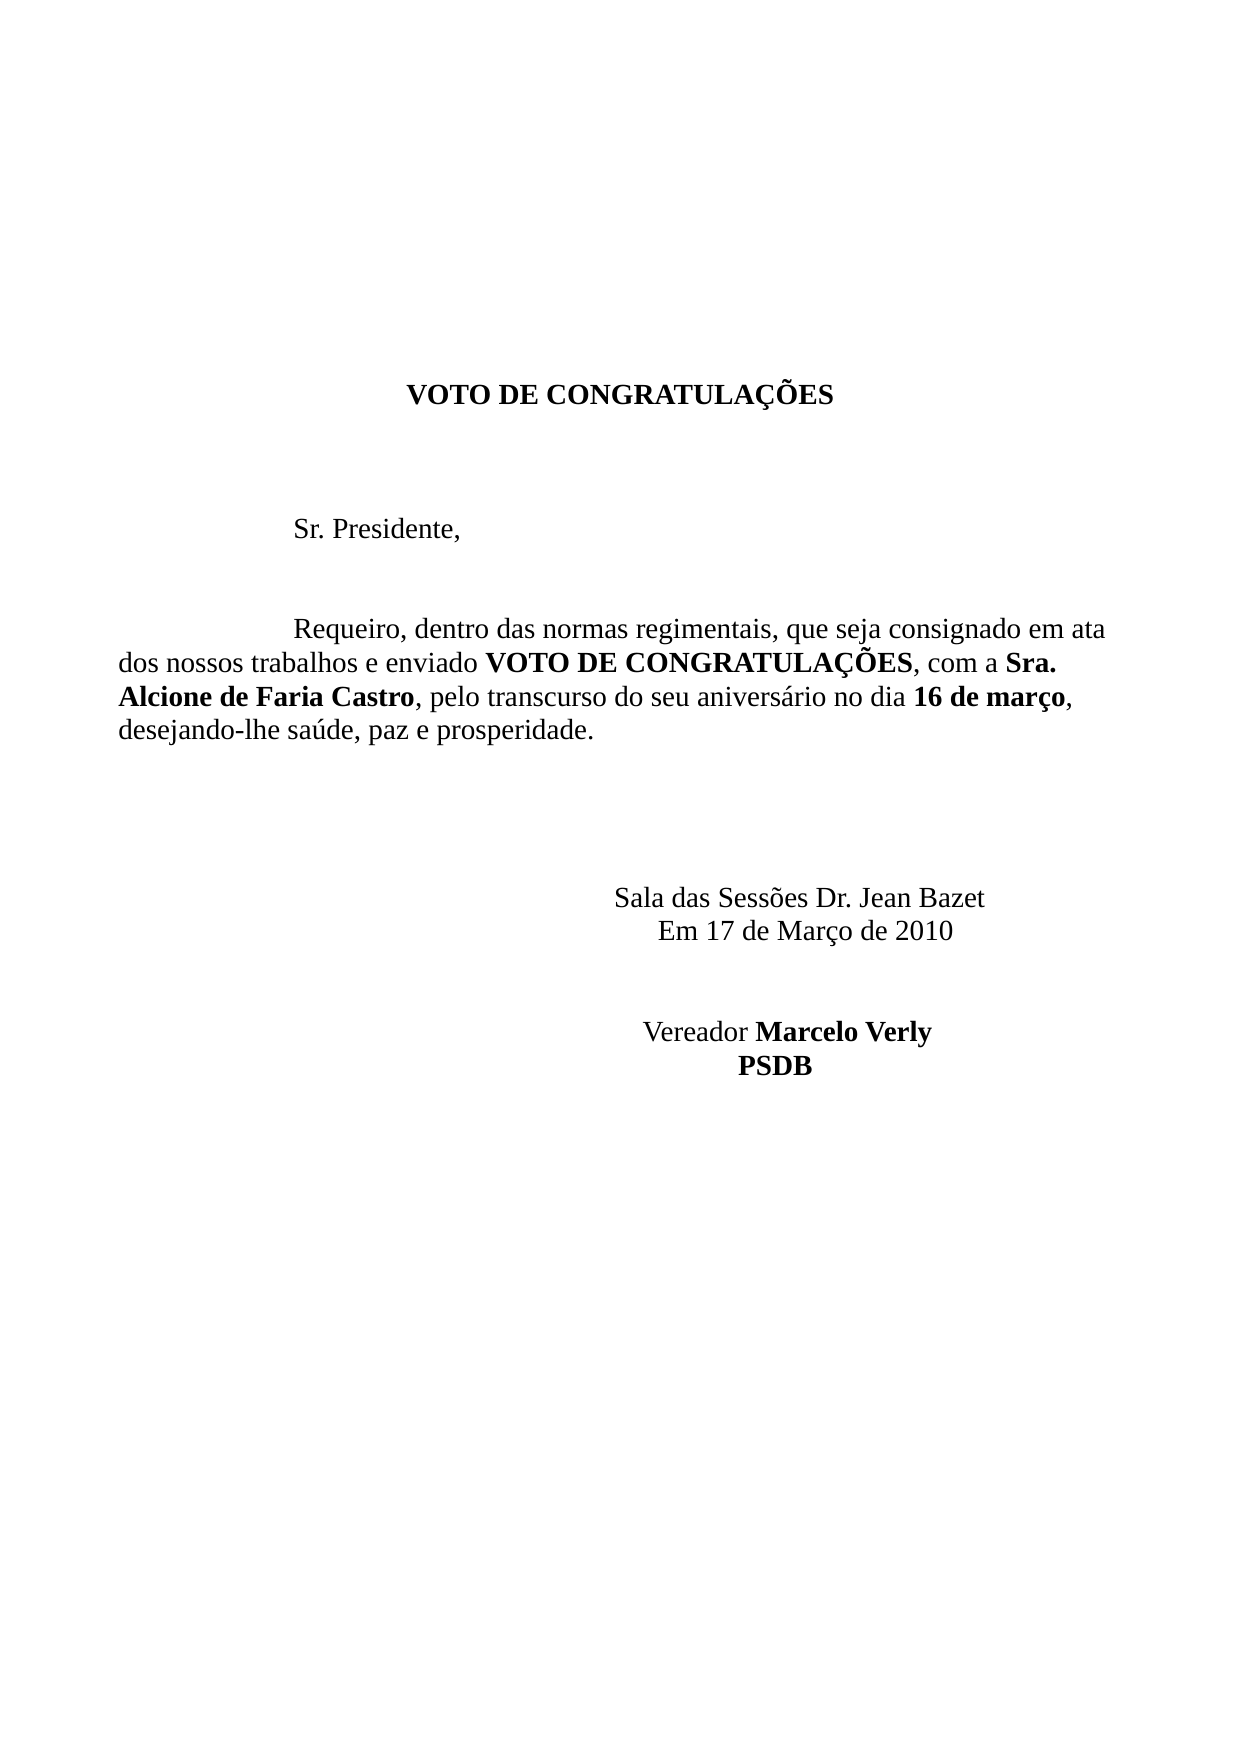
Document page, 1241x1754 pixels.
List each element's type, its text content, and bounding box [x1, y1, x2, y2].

text VOTO DE CONGRATULAÇÕES [118, 377, 1122, 410]
text Sala das Sessões Dr. Jean Bazet [118, 880, 1122, 913]
text Vereador Marcelo Verly [118, 1014, 1122, 1048]
text Sr. Presidente, [118, 511, 1122, 544]
text PSDB [118, 1048, 1122, 1081]
text Em 17 de Março de 2010 [118, 913, 1122, 947]
text Requeiro, dentro das normas regimentais, que seja consignado em ata dos nossos trabalhos e enviado VOTO DE CONGRATULAÇÕES, com a Sra. Alcione de Faria Castro, pelo transcurso do seu aniversário no dia 16 de março, desejando-lhe saúde, paz e prosperidade. [118, 612, 1122, 746]
